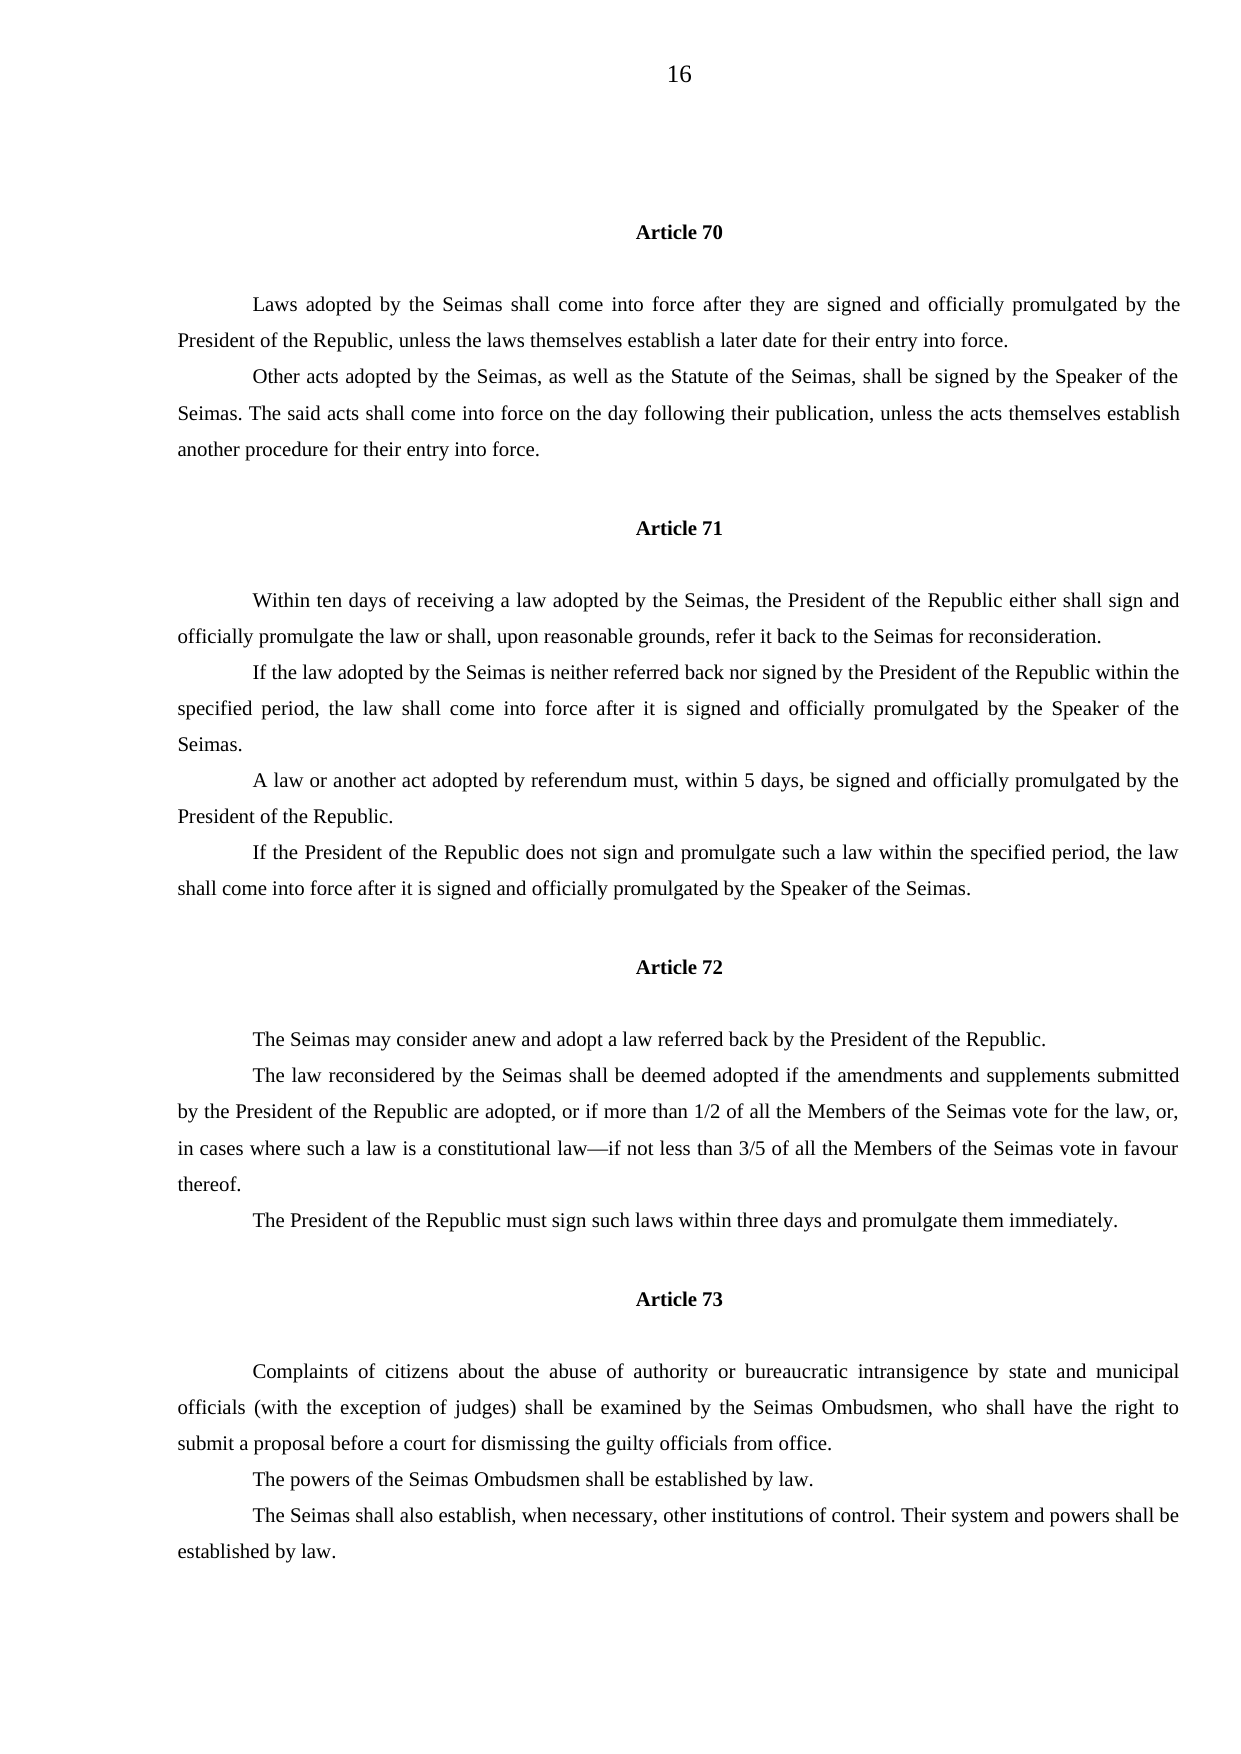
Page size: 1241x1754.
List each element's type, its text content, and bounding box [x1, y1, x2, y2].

text The powers of the Seimas Ombudsmen shall be established by law. [177, 1467, 1181, 1491]
text Other acts adopted by the Seimas, as well as the Statute of the Seimas, shall be signed by the Speaker of the Seimas. The said acts shall come into force on the day following their publication, unless the acts themselves establish another procedure for their entry into force. [177, 364, 1181, 461]
text The law reconsidered by the Seimas shall be deemed adopted if the amendments and supplements submitted by the President of the Republic are adopted, or if more than 1/2 of all the Members of the Seimas vote for the law, or, in cases where such a law is a constitutional law—if not less than 3/5 of all the Members of the Seimas vote in favour thereof. [177, 1063, 1181, 1196]
text The Seimas shall also establish, when necessary, other institutions of control. Their system and powers shall be established by law. [177, 1503, 1181, 1563]
text Article 70 [177, 220, 1181, 244]
text Complaints of citizens about the abuse of authority or bureaucratic intransigence by state and municipal officials (with the exception of judges) shall be examined by the Seimas Ombudsmen, who shall have the right to submit a proposal before a court for dismissing the guilty officials from office. [177, 1359, 1181, 1455]
text Article 73 [177, 1287, 1181, 1311]
text If the law adopted by the Seimas is neither referred back nor signed by the President of the Republic within the specified period, the law shall come into force after it is signed and officially promulgated by the Speaker of the Seimas. [177, 660, 1181, 756]
text The President of the Republic must sign such laws within three days and promulgate them immediately. [177, 1208, 1181, 1232]
text The Seimas may consider anew and adopt a law referred back by the President of the Republic. [177, 1027, 1181, 1051]
text Within ten days of receiving a law adopted by the Seimas, the President of the Republic either shall sign and officially promulgate the law or shall, upon reasonable grounds, refer it back to the Seimas for reconsideration. [177, 588, 1181, 648]
text Article 71 [177, 516, 1181, 540]
text A law or another act adopted by referendum must, within 5 days, be signed and officially promulgated by the President of the Republic. [177, 768, 1181, 828]
text Laws adopted by the Seimas shall come into force after they are signed and officially promulgated by the President of the Republic, unless the laws themselves establish a later date for their entry into force. [177, 292, 1181, 352]
text Article 72 [177, 955, 1181, 979]
text If the President of the Republic does not sign and promulgate such a law within the specified period, the law shall come into force after it is signed and officially promulgated by the Speaker of the Seimas. [177, 840, 1181, 900]
